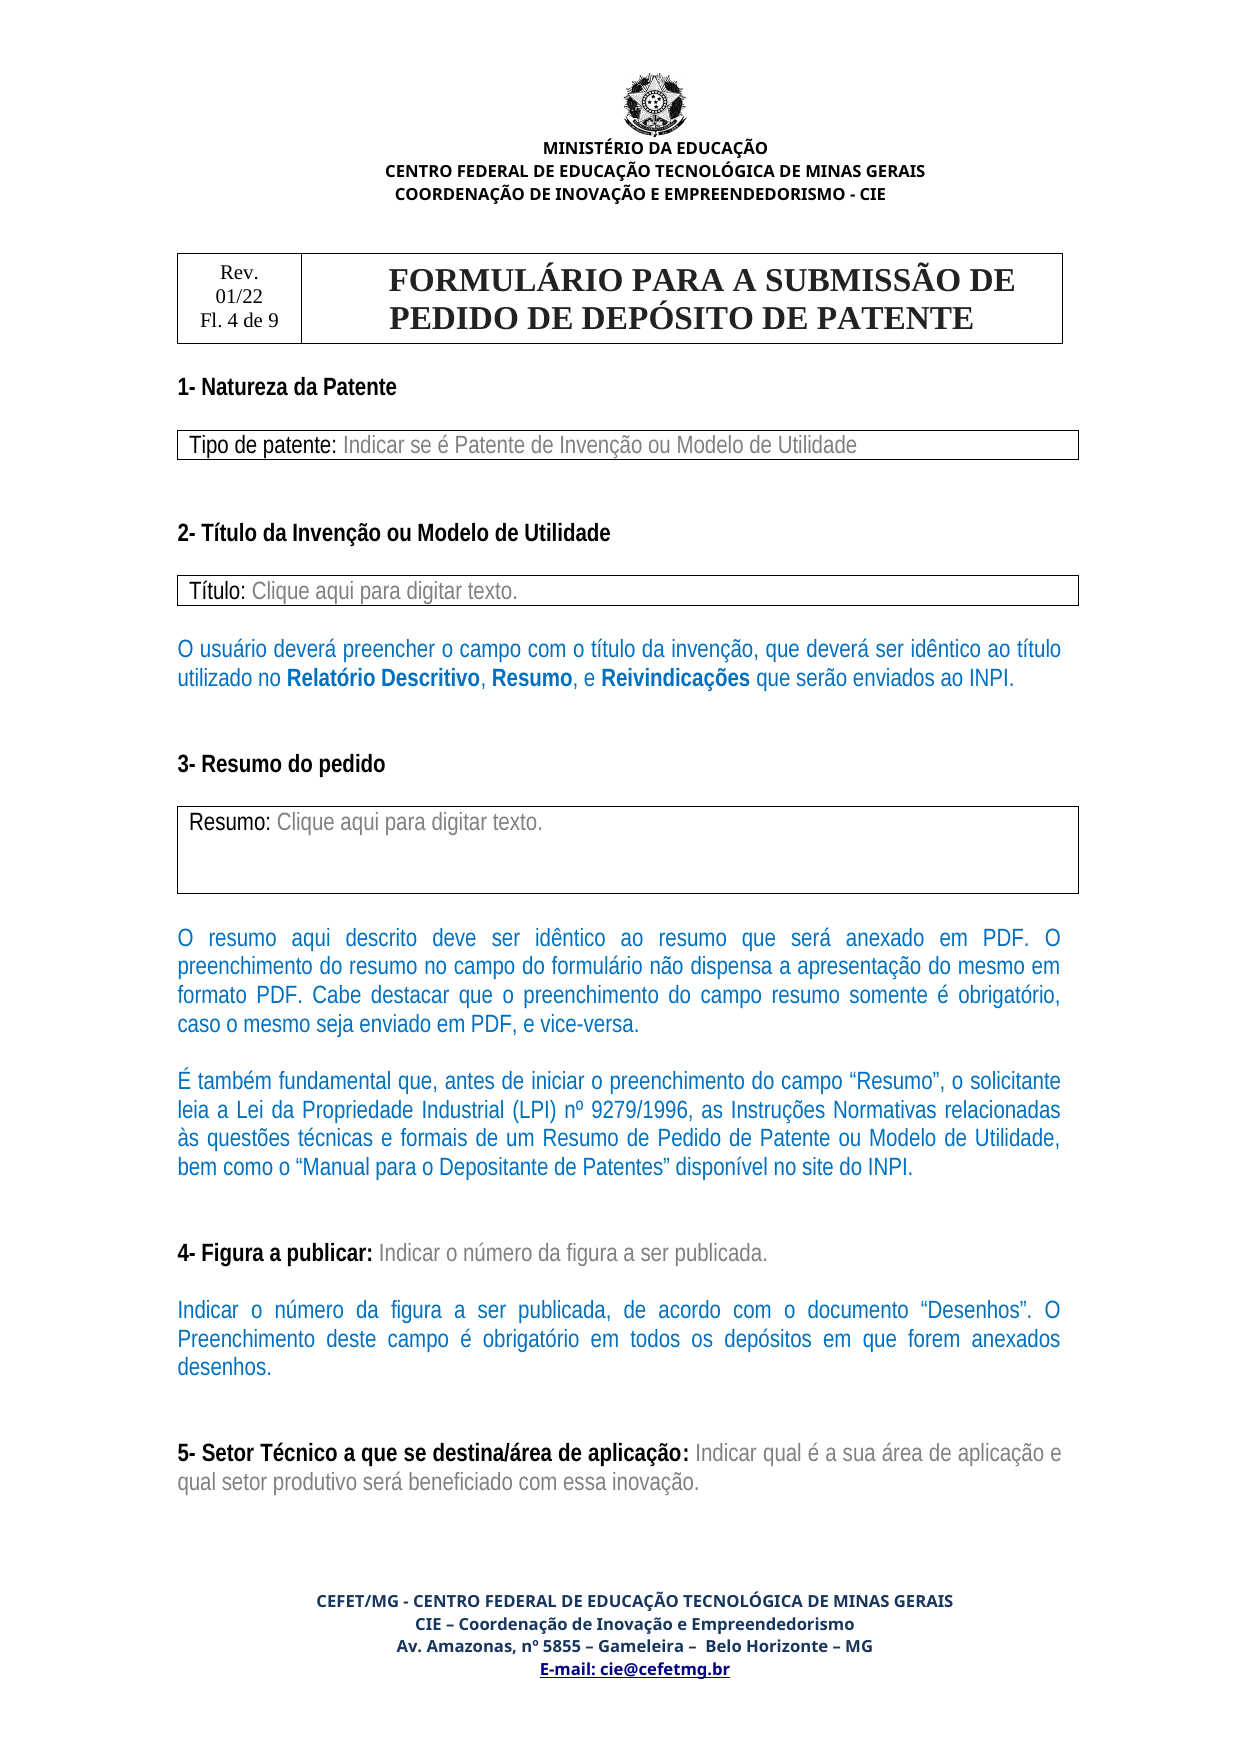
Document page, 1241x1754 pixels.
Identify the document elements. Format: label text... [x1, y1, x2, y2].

text O usuário deverá preencher o campo com o título da invenção, que deverá ser idêntico ao título utilizado no Relatório Descritivo, Resumo, e Reivindicações que serão enviados ao INPI. [177, 634, 1063, 691]
text 4- Figura a publicar: Indicar o número da figura a ser publicada. [177, 1238, 1063, 1266]
table_header Título: Clique aqui para digitar texto. [178, 576, 1078, 604]
text 3- Resumo do pedido [177, 749, 1063, 777]
text 1- Natureza da Patente [177, 372, 1063, 401]
text É também fundamental que, antes de iniciar o preenchimento do campo “Resumo”, o solicitante leia a Lei da Propriedade Industrial (LPI) nº 9279/1996, as Instruções Normativas relacionadas às questões técnicas e formais de um Resumo de Pedido de Patente ou Modelo de Utilidade, bem como o “Manual para o Depositante de Patentes” disponível no site do INPI. [177, 1066, 1063, 1181]
table_header FORMULÁRIO PARA A SUBMISSÃO DE PEDIDO DE DEPÓSITO DE PATENTE [302, 254, 1062, 342]
text O resumo aqui descrito deve ser idêntico ao resumo que será anexado em PDF. O preenchimento do resumo no campo do formulário não dispensa a apresentação do mesmo em formato PDF. Cabe destacar que o preenchimento do campo resumo somente é obrigatório, caso o mesmo seja enviado em PDF, e vice-versa. [177, 923, 1063, 1037]
text 2- Título da Invenção ou Modelo de Utilidade [177, 517, 1063, 546]
text 5- Setor Técnico a que se destina/área de aplicação: Indicar qual é a sua área de aplicação e qual setor produtivo será beneficiado com essa inovação. [177, 1438, 1063, 1496]
text Indicar o número da figura a ser publicada, de acordo com o documento “Desenhos”. O Preenchimento deste campo é obrigatório em todos os depósitos em que forem anexados desenhos. [177, 1295, 1063, 1381]
table_header Resumo: Clique aqui para digitar texto. [178, 807, 1078, 893]
table_header Rev. 01/22 Fl. 4 de 9 [178, 254, 301, 342]
picture [623, 73, 687, 137]
table_header Tipo de patente: Indicar se é Patente de Invenção ou Modelo de Utilidade [178, 431, 1078, 459]
